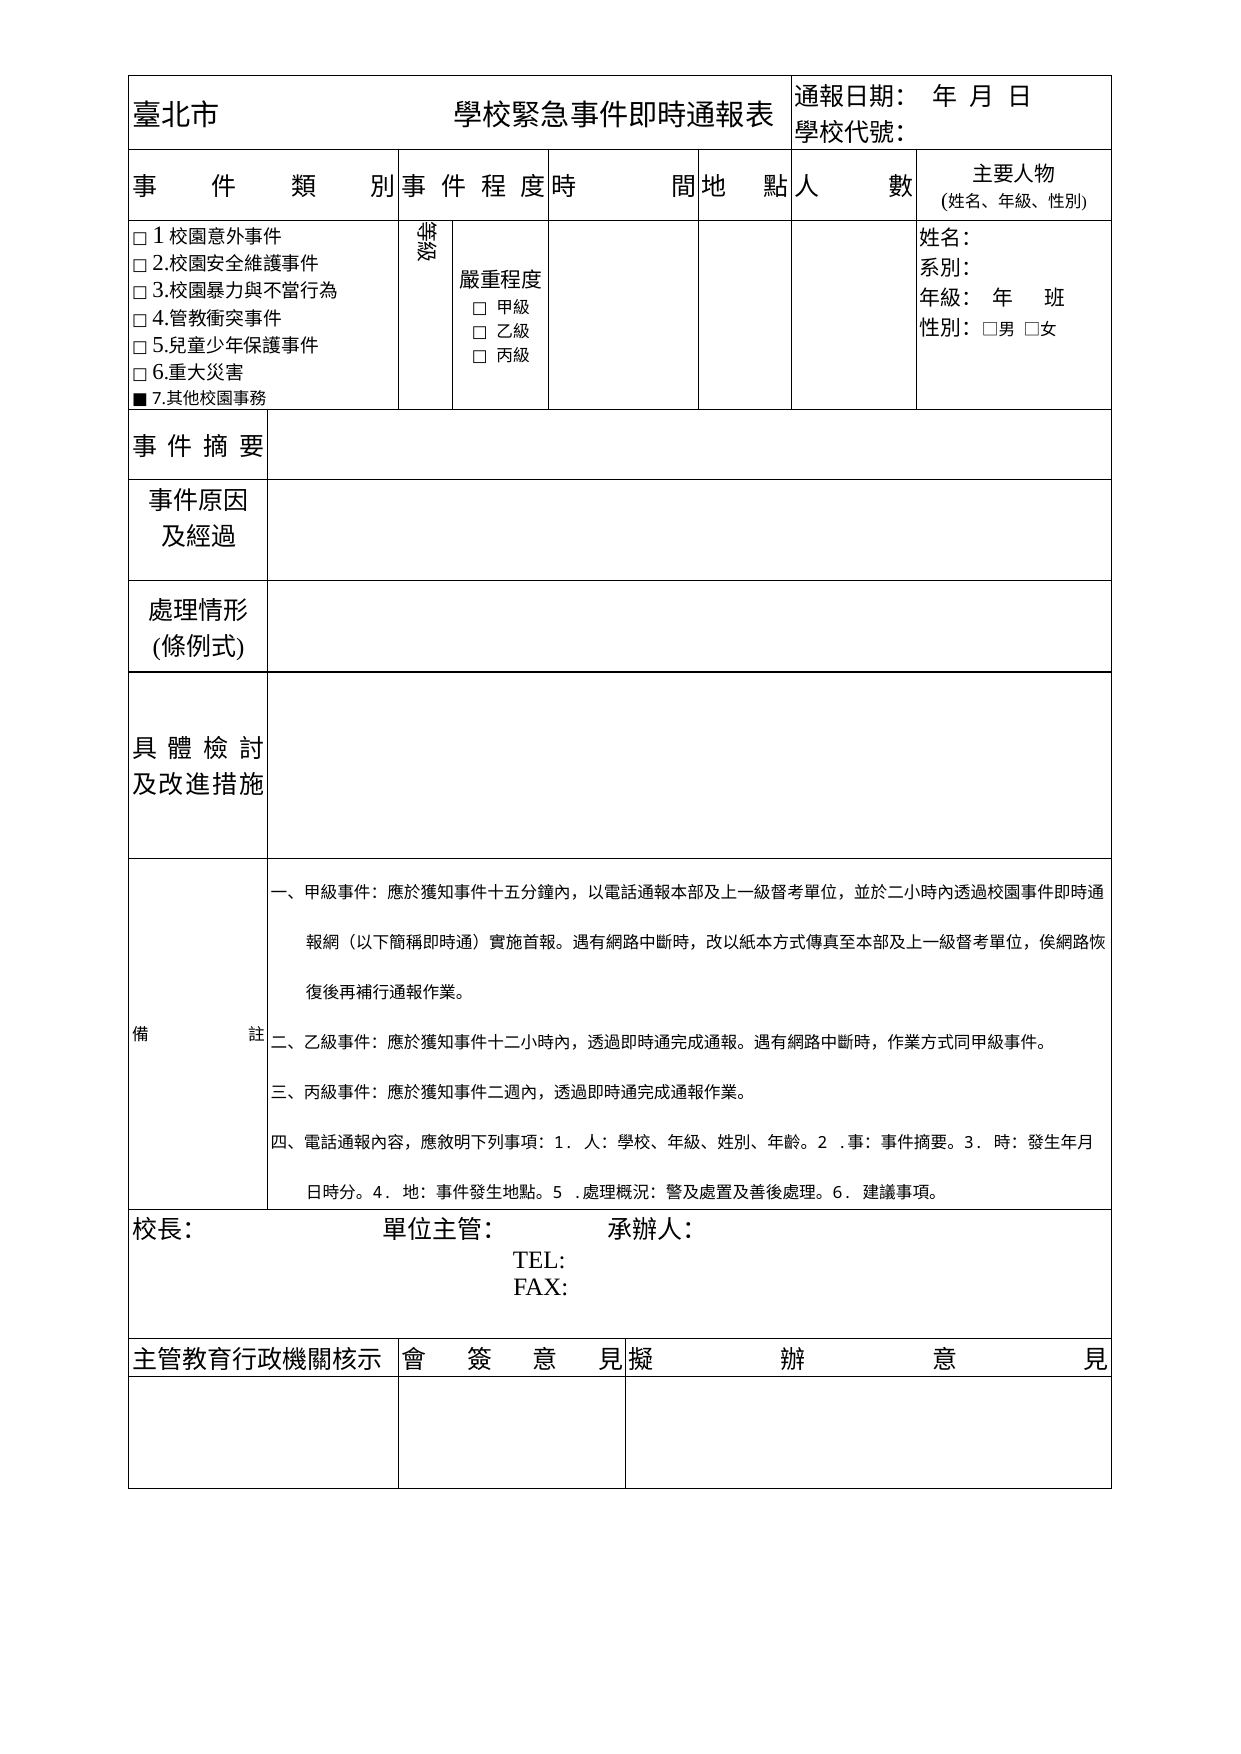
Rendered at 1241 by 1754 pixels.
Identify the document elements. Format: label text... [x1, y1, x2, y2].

table_cell 姓名： 系別： 年級： 年 班 性別：□男 □女 [917, 221, 1111, 409]
table_cell [549, 221, 698, 409]
table_cell 一、甲級事件：應於獲知事件十五分鐘內，以電話通報本部及上一級督考單位，並於二小時內透過校園事件即時通報網（以下簡稱即時通）實施首報。遇有網路中斷時，改以紙本方式傳真至本部及上一級督考單位，俟網路恢復後再補行通報作業。 二、乙級事件：應於獲知事件十二小時內，透過即時通完成通報。遇有網路中斷時，作業方式同甲級事件。 三、丙級事件：應於獲知事件二週內，透過即時通完成通報作業。 四、電話通報內容，應敘明下列事項：1. 人：學校、年級、姓別、年齡。2 .事：事件摘要。3. 時：發生年月日時分。4. 地：事件發生地點。5 .處理概況：警及處置及善後處理。6. 建議事項。 [268, 859, 1111, 1208]
table_cell [268, 673, 1111, 857]
table_cell [268, 480, 1111, 580]
table_cell 主要人物 (姓名、年級、性別) [917, 150, 1111, 220]
table_cell 會簽意見 [399, 1339, 625, 1376]
table_cell [268, 410, 1111, 479]
table_cell [792, 221, 916, 409]
table_cell 事件類別 [129, 150, 398, 220]
table_header 臺北市 學校緊急事件即時通報表 [129, 76, 791, 148]
table_cell 人數 [792, 150, 916, 220]
table_cell 嚴重程度 □ 甲級 □ 乙級 □ 丙級 [453, 221, 548, 409]
table_cell 事件摘要 [129, 410, 267, 479]
table_cell 時間 [549, 150, 698, 220]
table_cell 校長： 單位主管： 承辦人： TEL: FAX: [129, 1210, 1111, 1338]
table_cell 處理情形 (條例式) [129, 581, 267, 671]
table_cell 備註 [129, 859, 267, 1208]
table_cell 擬辦意見 [626, 1339, 1111, 1376]
table_cell 事件程度 [399, 150, 548, 220]
table_header 通報日期： 年 月 日 學校代號： [792, 76, 1111, 148]
table_cell 主管教育行政機關核示 [129, 1339, 398, 1376]
table_cell 等級 [399, 221, 452, 409]
table_cell [129, 1377, 398, 1488]
table_cell [268, 581, 1111, 671]
table_cell [699, 221, 791, 409]
table_cell [626, 1377, 1111, 1488]
table_cell □ 1校園意外事件 □ 2.校園安全維護事件 □ 3.校園暴力與不當行為 □ 4.管教衝突事件 □ 5.兒童少年保護事件 □ 6.重大災害 ■ 7.其他校園事務 [129, 221, 398, 409]
table_cell 事件原因 及經過 [129, 480, 267, 580]
table_cell [399, 1377, 625, 1488]
table_cell 具體檢討 及改進措施 [129, 673, 267, 857]
table_cell 地點 [699, 150, 791, 220]
